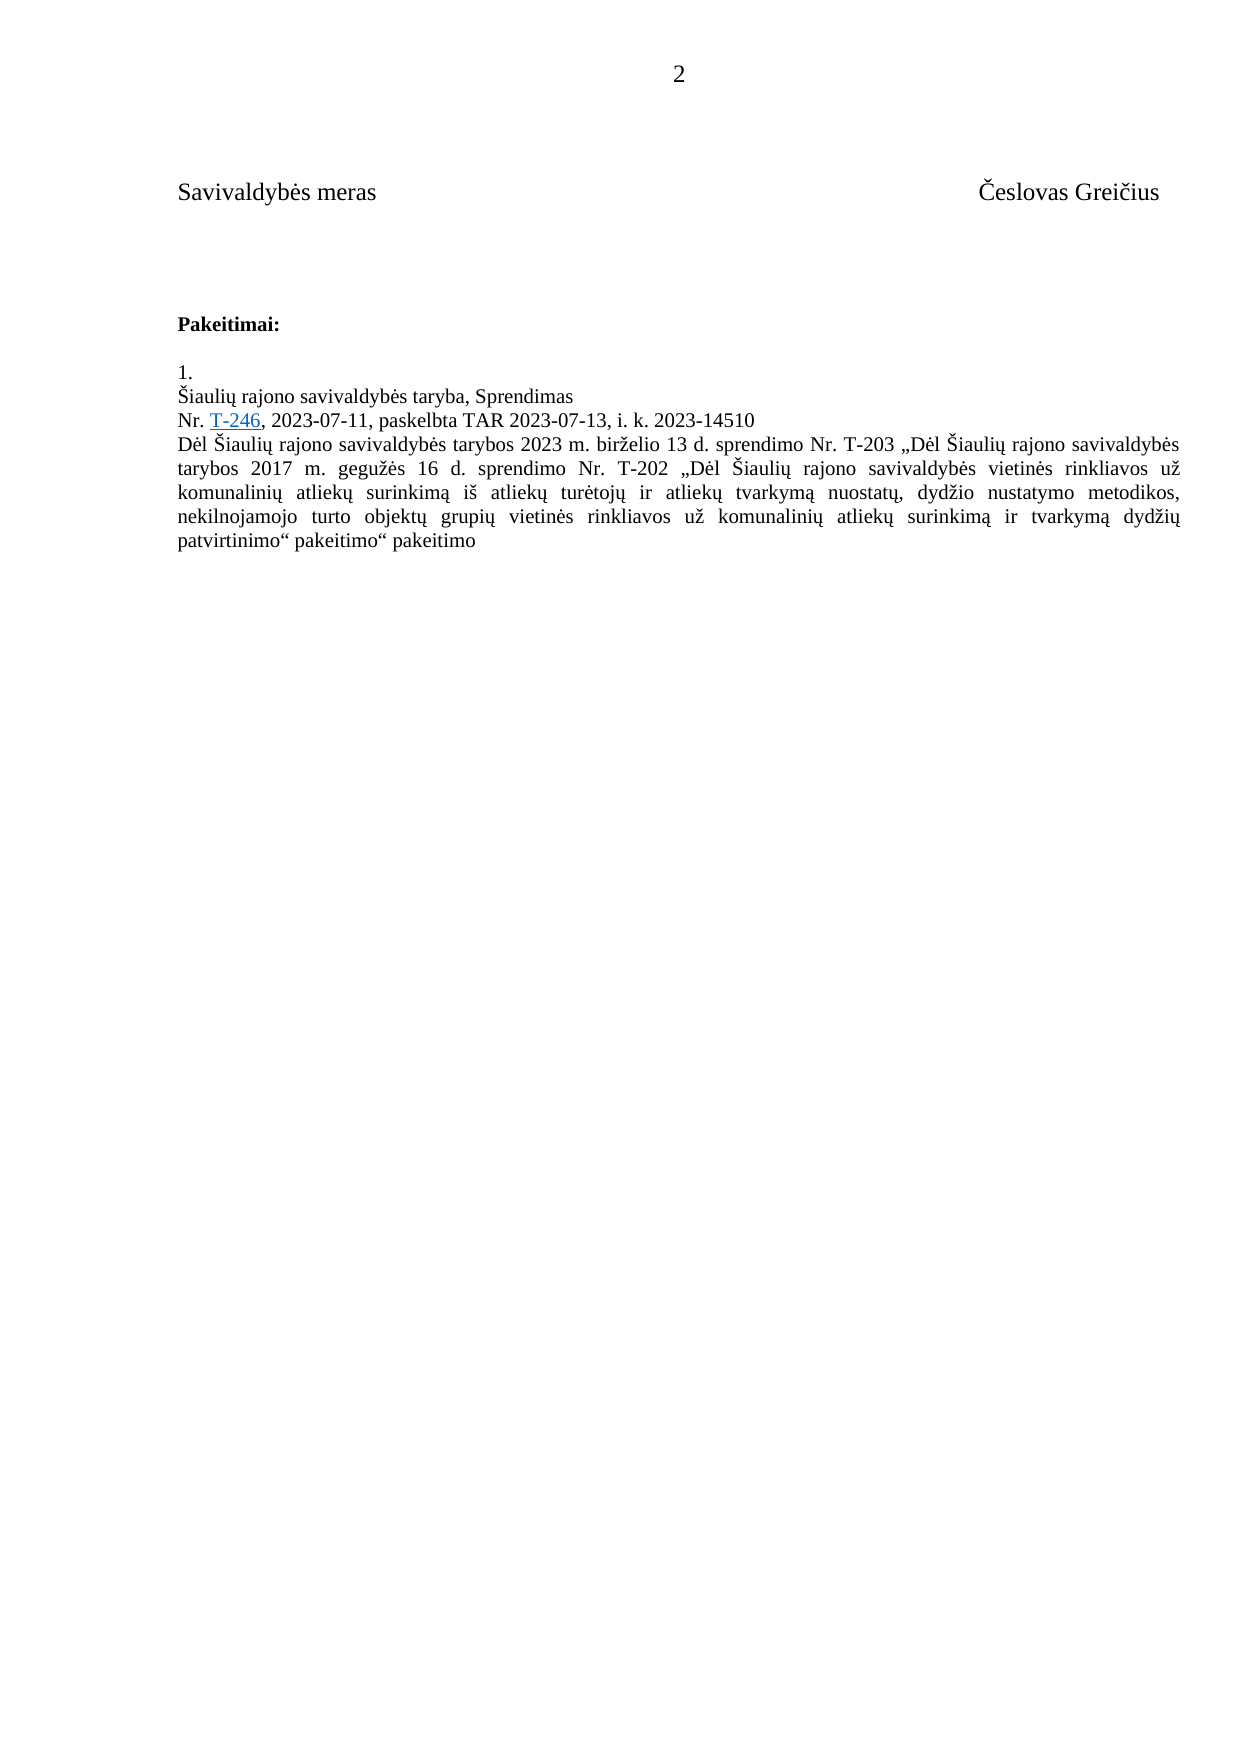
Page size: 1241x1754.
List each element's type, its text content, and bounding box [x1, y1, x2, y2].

subtitle Savivaldybės meras Česlovas Greičius [177, 177, 1181, 206]
text Šiaulių rajono savivaldybės taryba, Sprendimas [177, 384, 1181, 408]
text Nr. T-246, 2023-07-11, paskelbta TAR 2023-07-13, i. k. 2023-14510 [177, 408, 1181, 432]
text Dėl Šiaulių rajono savivaldybės tarybos 2023 m. birželio 13 d. sprendimo Nr. T-203 „Dėl Šiaulių rajono savivaldybės tarybos 2017 m. gegužės 16 d. sprendimo Nr. T-202 „Dėl Šiaulių rajono savivaldybės vietinės rinkliavos už komunalinių atliekų surinkimą iš atliekų turėtojų ir atliekų tvarkymą nuostatų, dydžio nustatymo metodikos, nekilnojamojo turto objektų grupių vietinės rinkliavos už komunalinių atliekų surinkimą ir tvarkymą dydžių patvirtinimo“ pakeitimo“ pakeitimo [177, 432, 1181, 552]
text Pakeitimai: [177, 312, 1181, 336]
text 1. [177, 360, 1181, 384]
